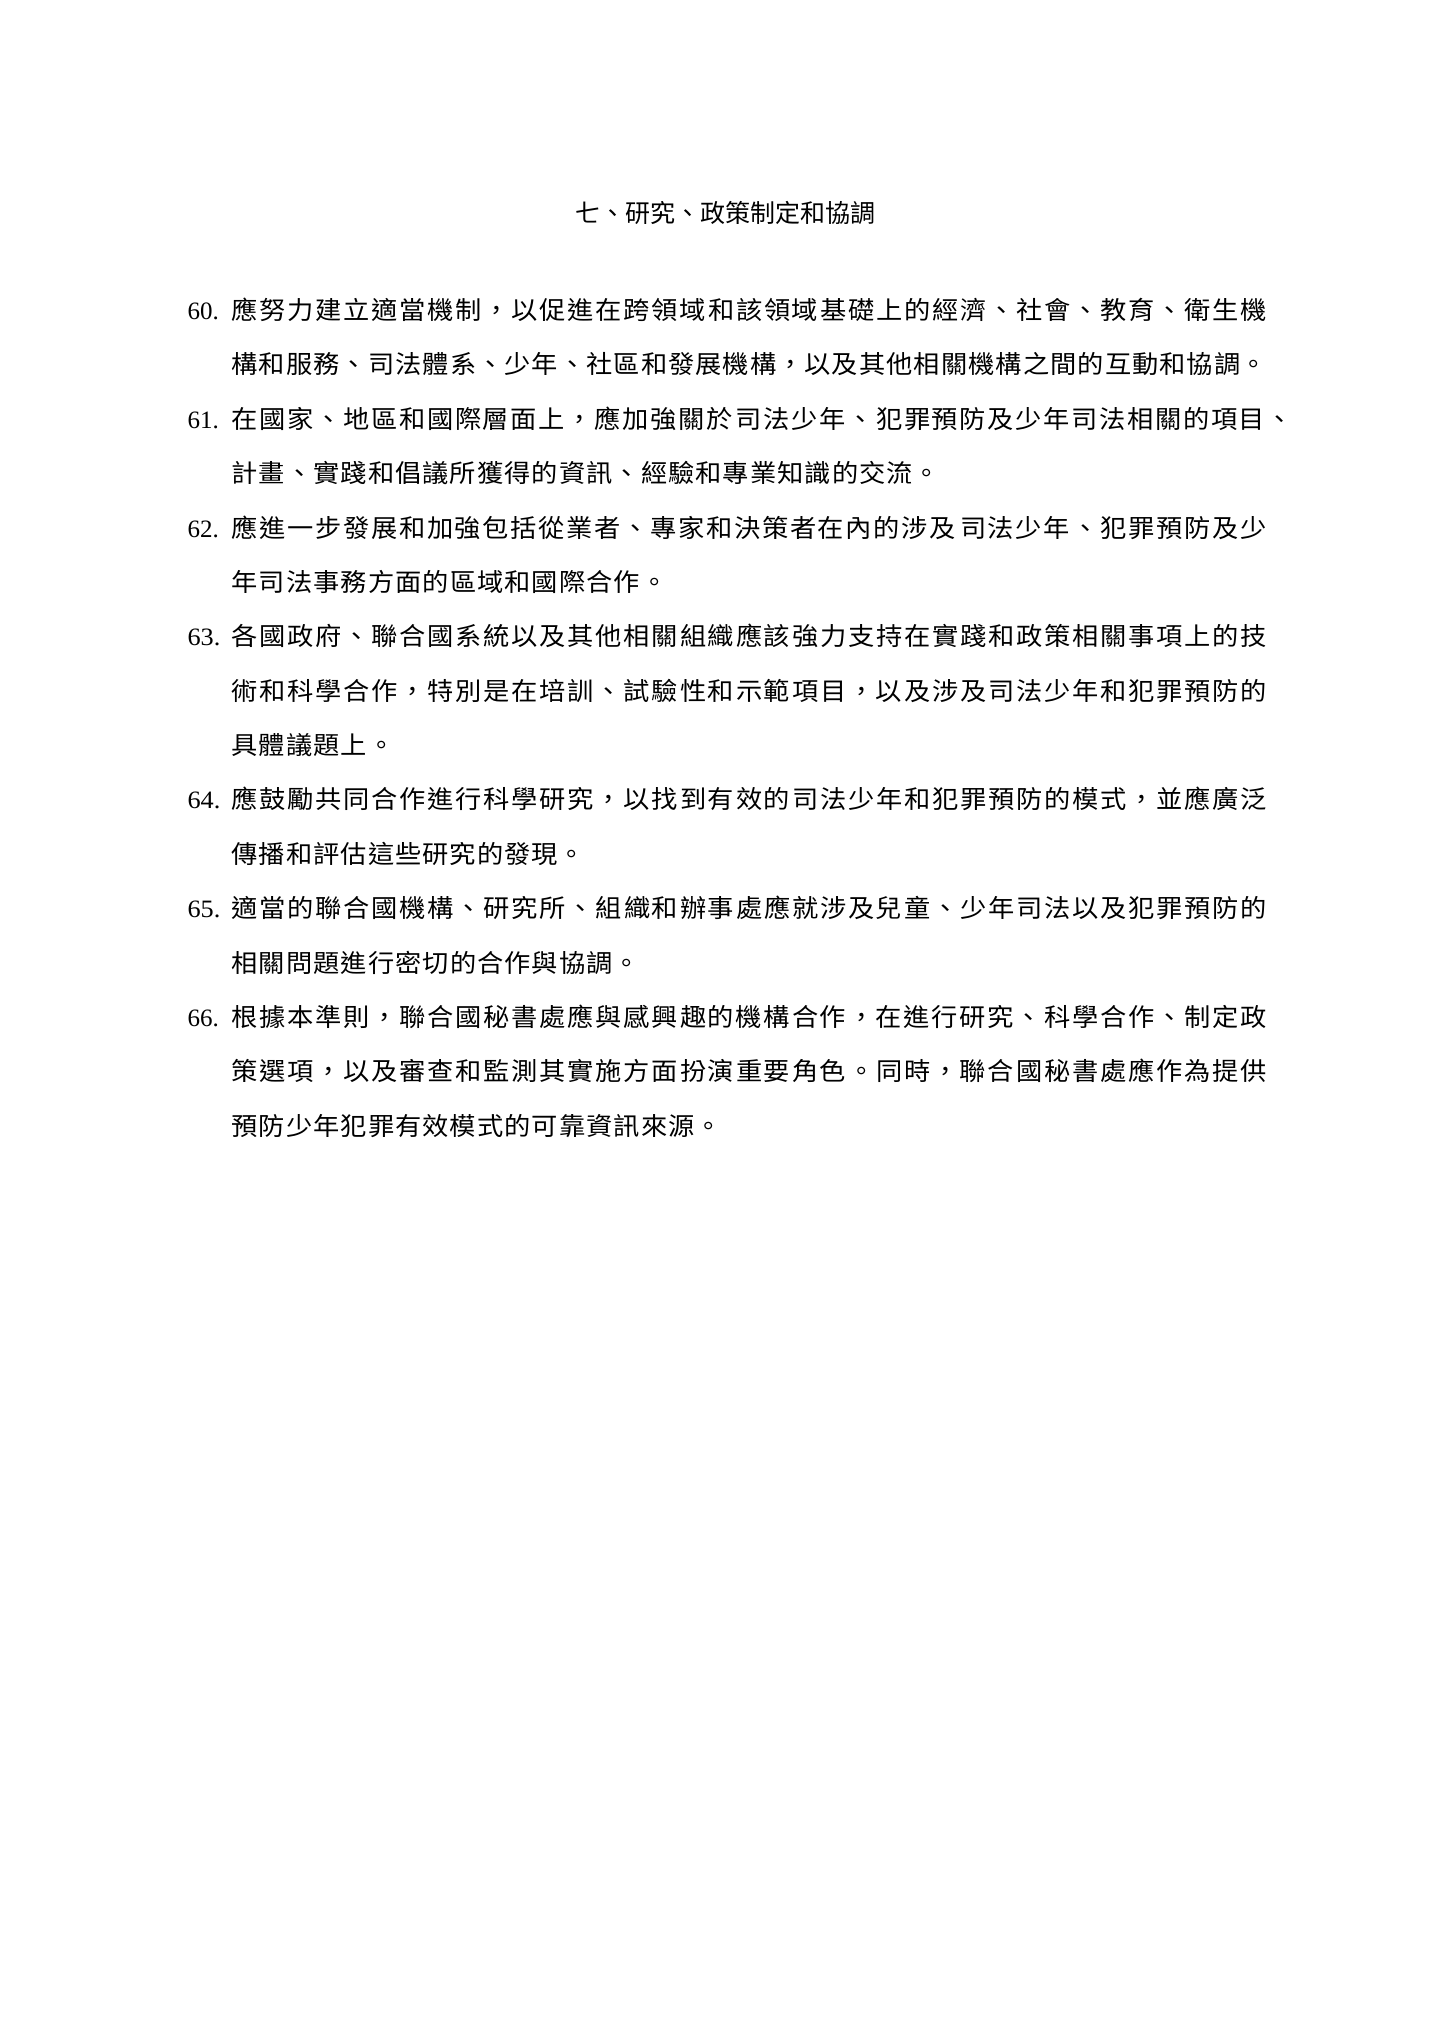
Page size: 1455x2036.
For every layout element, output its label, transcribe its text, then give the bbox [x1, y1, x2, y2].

list 各國政府、聯合國系統以及其他相關組織應該強力支持在實踐和政策相關事項上的技術和科學合作，特別是在培訓、試驗性和示範項目，以及涉及司法少年和犯罪預防的具體議題上。 [187, 617, 1267, 762]
list 在國家、地區和國際層面上，應加強關於司法少年、犯罪預防及少年司法相關的項目、計畫、實踐和倡議所獲得的資訊、經驗和專業知識的交流。 [187, 399, 1267, 490]
list 根據本準則，聯合國秘書處應與感興趣的機構合作，在進行研究、科學合作、制定政策選項，以及審查和監測其實施方面扮演重要角色。同時，聯合國秘書處應作為提供預防少年犯罪有效模式的可靠資訊來源。 [187, 997, 1267, 1142]
text 七、研究、政策制定和協調 [187, 193, 1263, 229]
list 應努力建立適當機制，以促進在跨領域和該領域基礎上的經濟、社會、教育、衛生機構和服務、司法體系、少年、社區和發展機構，以及其他相關機構之間的互動和協調。 [187, 291, 1267, 381]
list 適當的聯合國機構、研究所、組織和辦事處應就涉及兒童、少年司法以及犯罪預防的相關問題進行密切的合作與協調。 [187, 889, 1267, 979]
list 應進一步發展和加強包括從業者、專家和決策者在內的涉及司法少年、犯罪預防及少年司法事務方面的區域和國際合作。 [187, 508, 1267, 599]
list 應鼓勵共同合作進行科學研究，以找到有效的司法少年和犯罪預防的模式，並應廣泛傳播和評估這些研究的發現。 [187, 780, 1267, 871]
